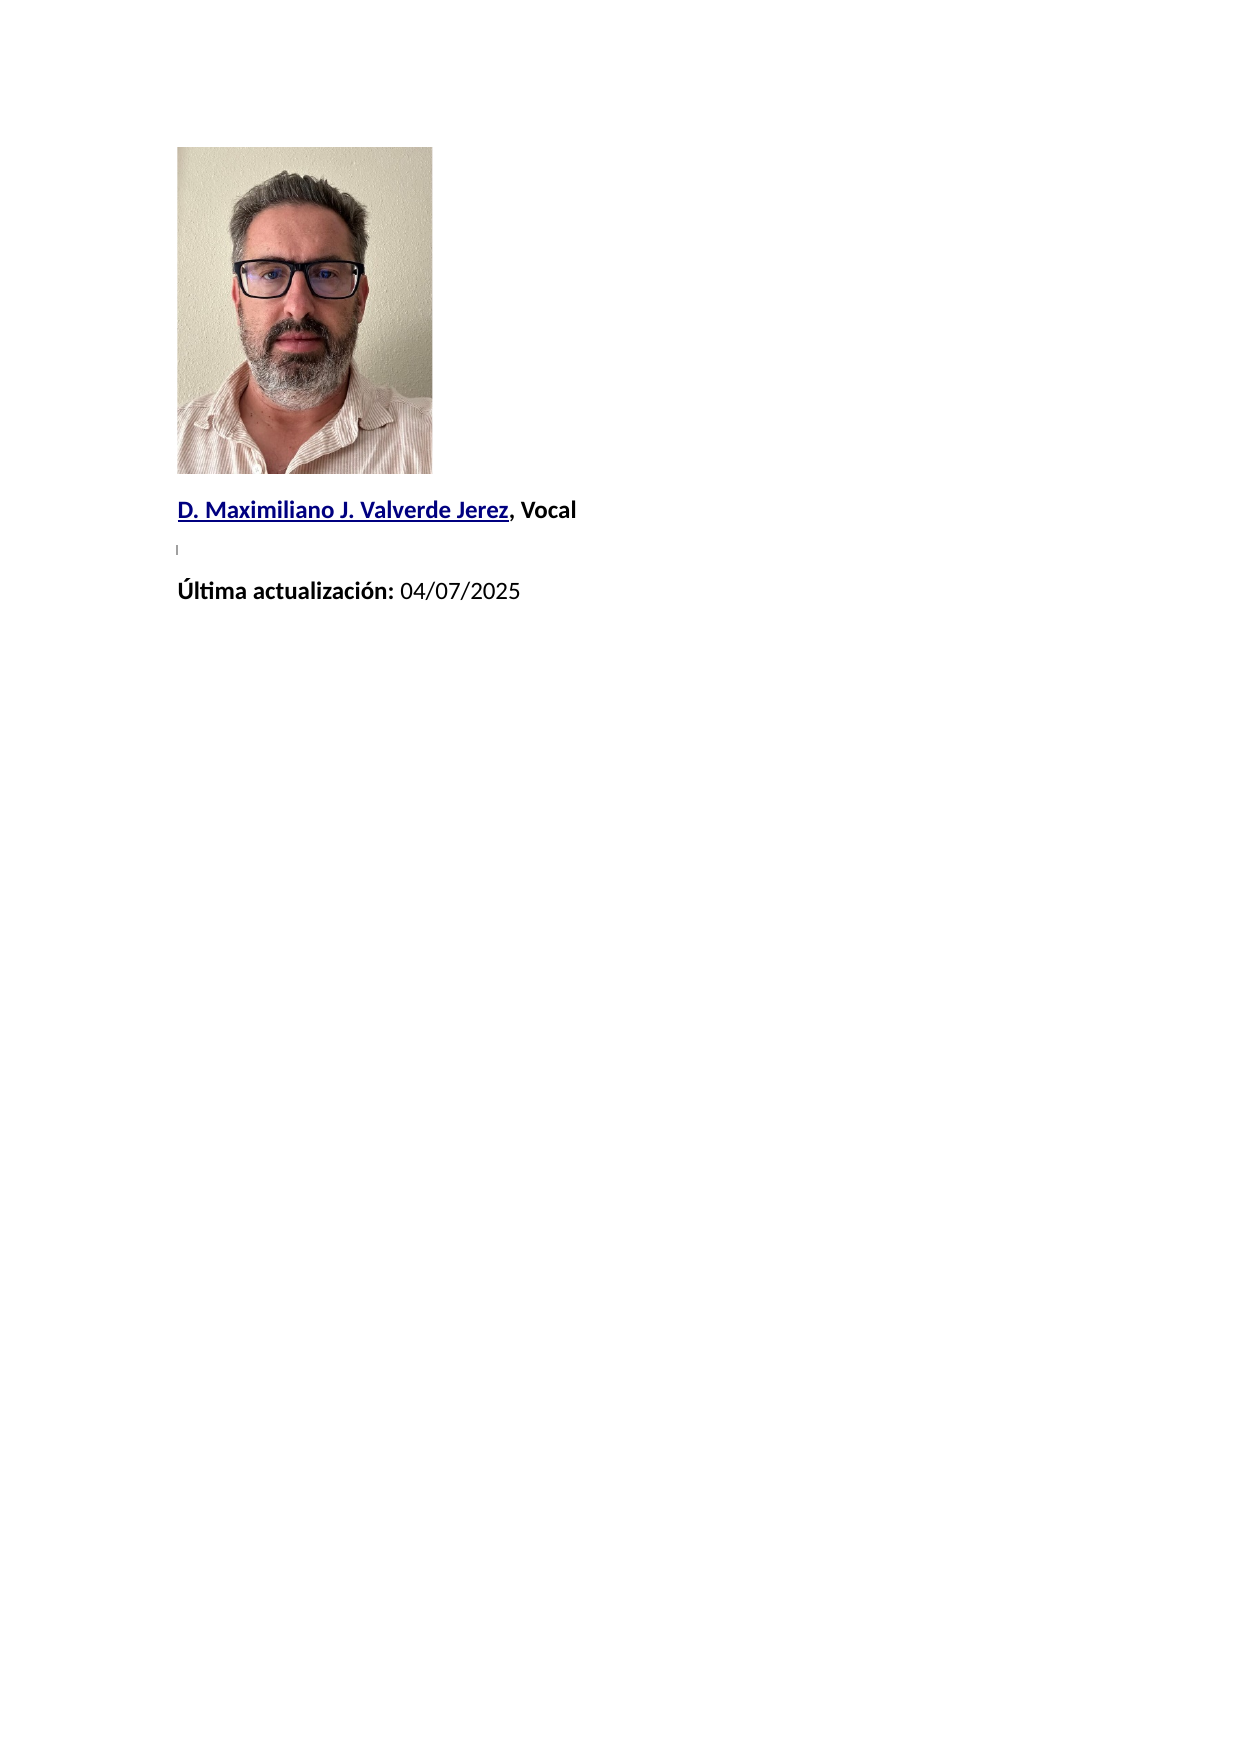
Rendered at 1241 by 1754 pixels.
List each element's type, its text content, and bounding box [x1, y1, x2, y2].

text Última actualización: 04/07/2025 [177, 575, 1063, 606]
text D. Maximiliano J. Valverde Jerez, Vocal [177, 494, 1063, 525]
